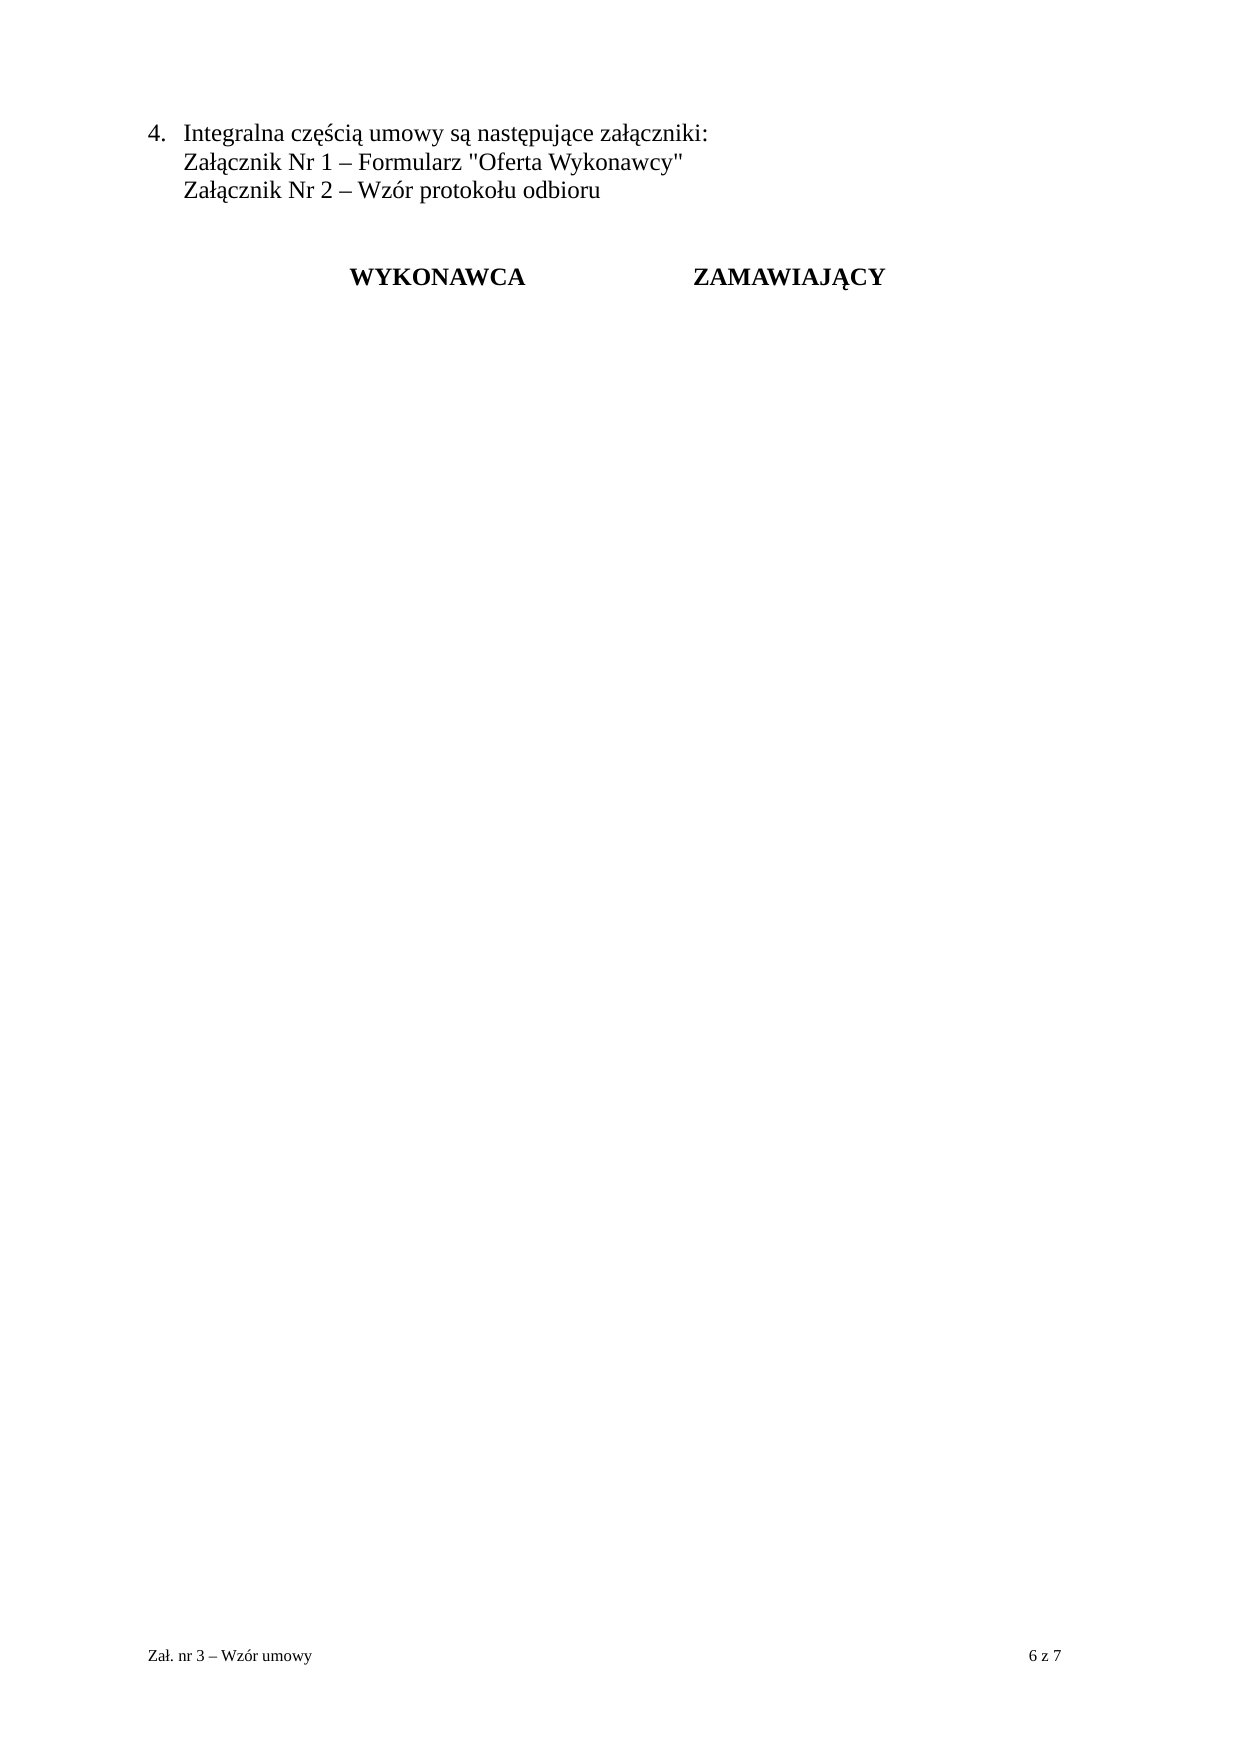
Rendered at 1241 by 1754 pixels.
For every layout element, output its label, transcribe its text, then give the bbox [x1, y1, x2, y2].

text WYKONAWCA ZAMAWIAJĄCY [148, 262, 1093, 291]
list Integralna częścią umowy są następujące załączniki: [148, 118, 1093, 147]
list Załącznik Nr 2 – Wzór protokołu odbioru [148, 176, 1093, 204]
list Załącznik Nr 1 – Formularz "Oferta Wykonawcy" [148, 147, 1093, 176]
